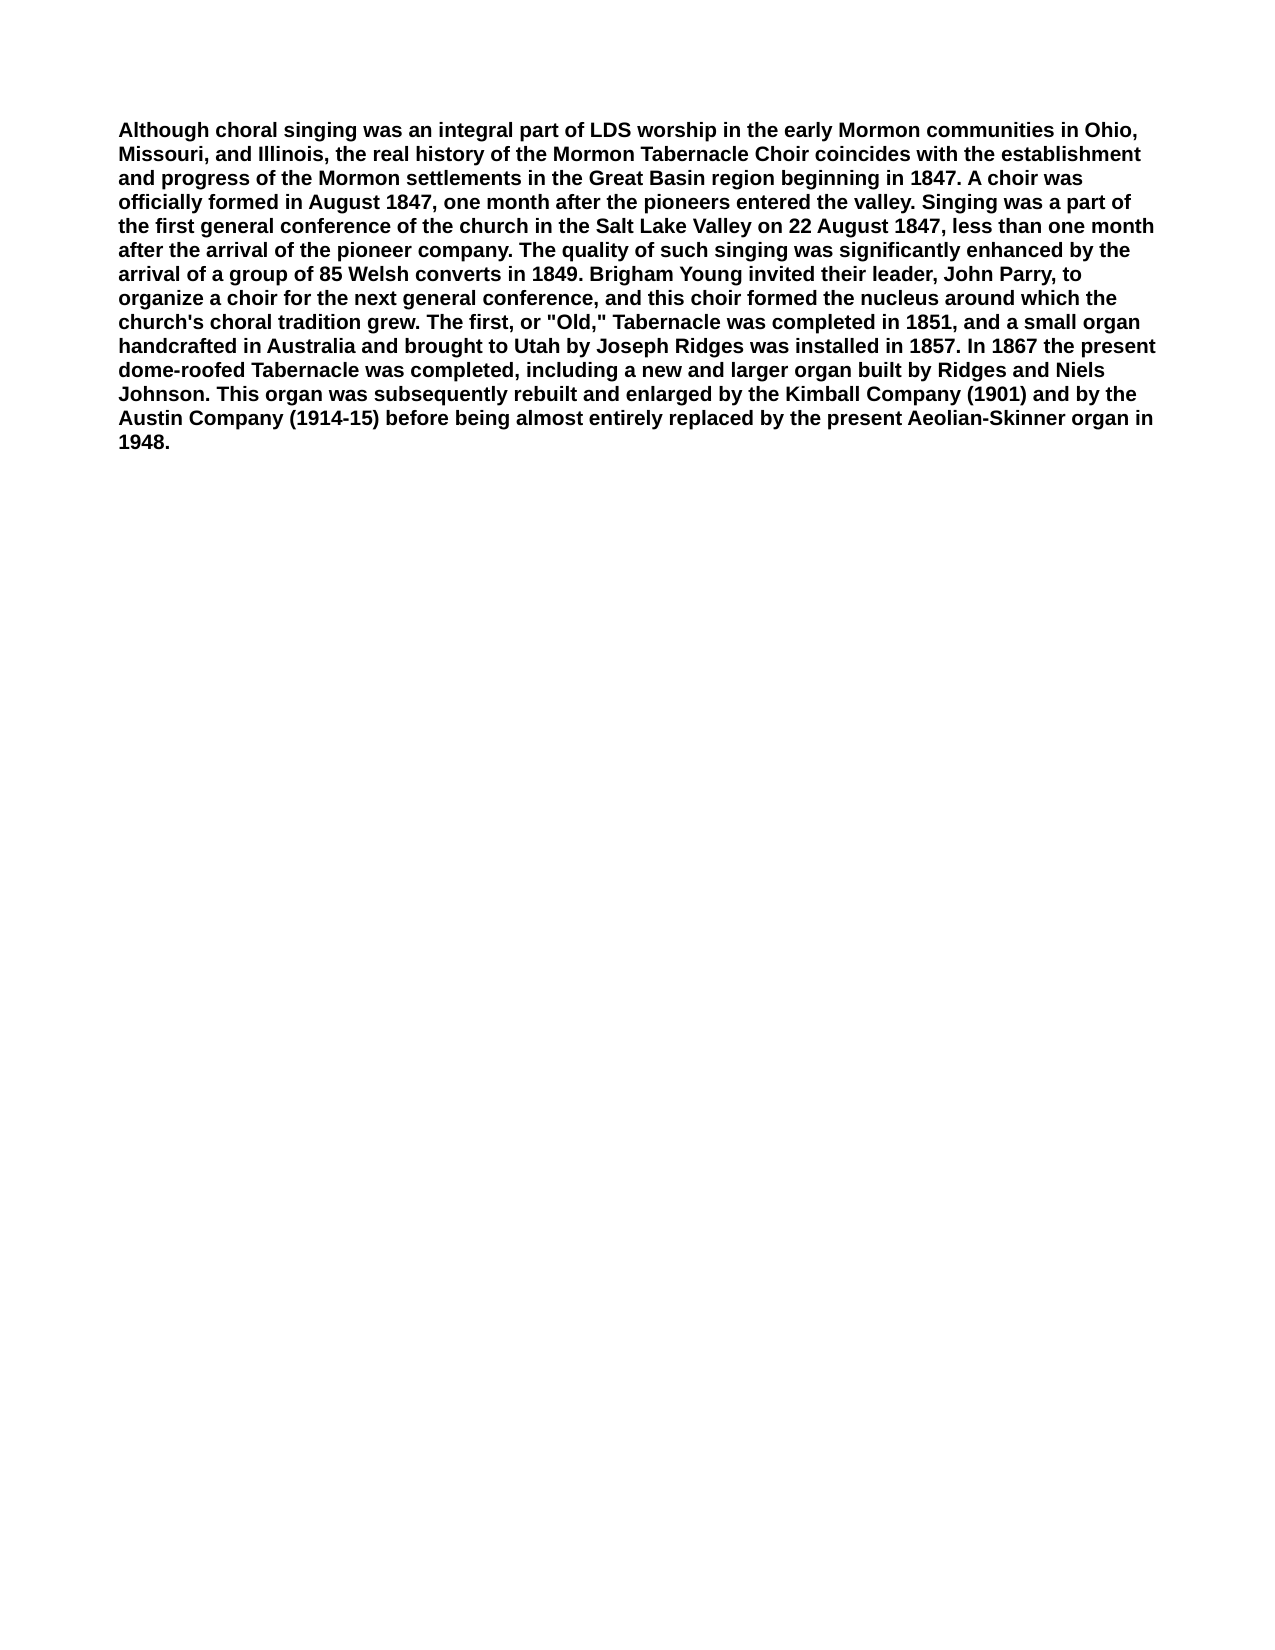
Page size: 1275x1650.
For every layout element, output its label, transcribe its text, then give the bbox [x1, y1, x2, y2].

text Although choral singing was an integral part of LDS worship in the early Mormon communities in Ohio, Missouri, and Illinois, the real history of the Mormon Tabernacle Choir coincides with the establishment and progress of the Mormon settlements in the Great Basin region beginning in 1847. A choir was officially formed in August 1847, one month after the pioneers entered the valley. Singing was a part of the first general conference of the church in the Salt Lake Valley on 22 August 1847, less than one month after the arrival of the pioneer company. The quality of such singing was significantly enhanced by the arrival of a group of 85 Welsh converts in 1849. Brigham Young invited their leader, John Parry, to organize a choir for the next general conference, and this choir formed the nucleus around which the church's choral tradition grew. The first, or "Old," Tabernacle was completed in 1851, and a small organ handcrafted in Australia and brought to Utah by Joseph Ridges was installed in 1857. In 1867 the present dome-roofed Tabernacle was completed, including a new and larger organ built by Ridges and Niels Johnson. This organ was subsequently rebuilt and enlarged by the Kimball Company (1901) and by the Austin Company (1914-15) before being almost entirely replaced by the present Aeolian-Skinner organ in 1948. [118, 118, 1157, 453]
